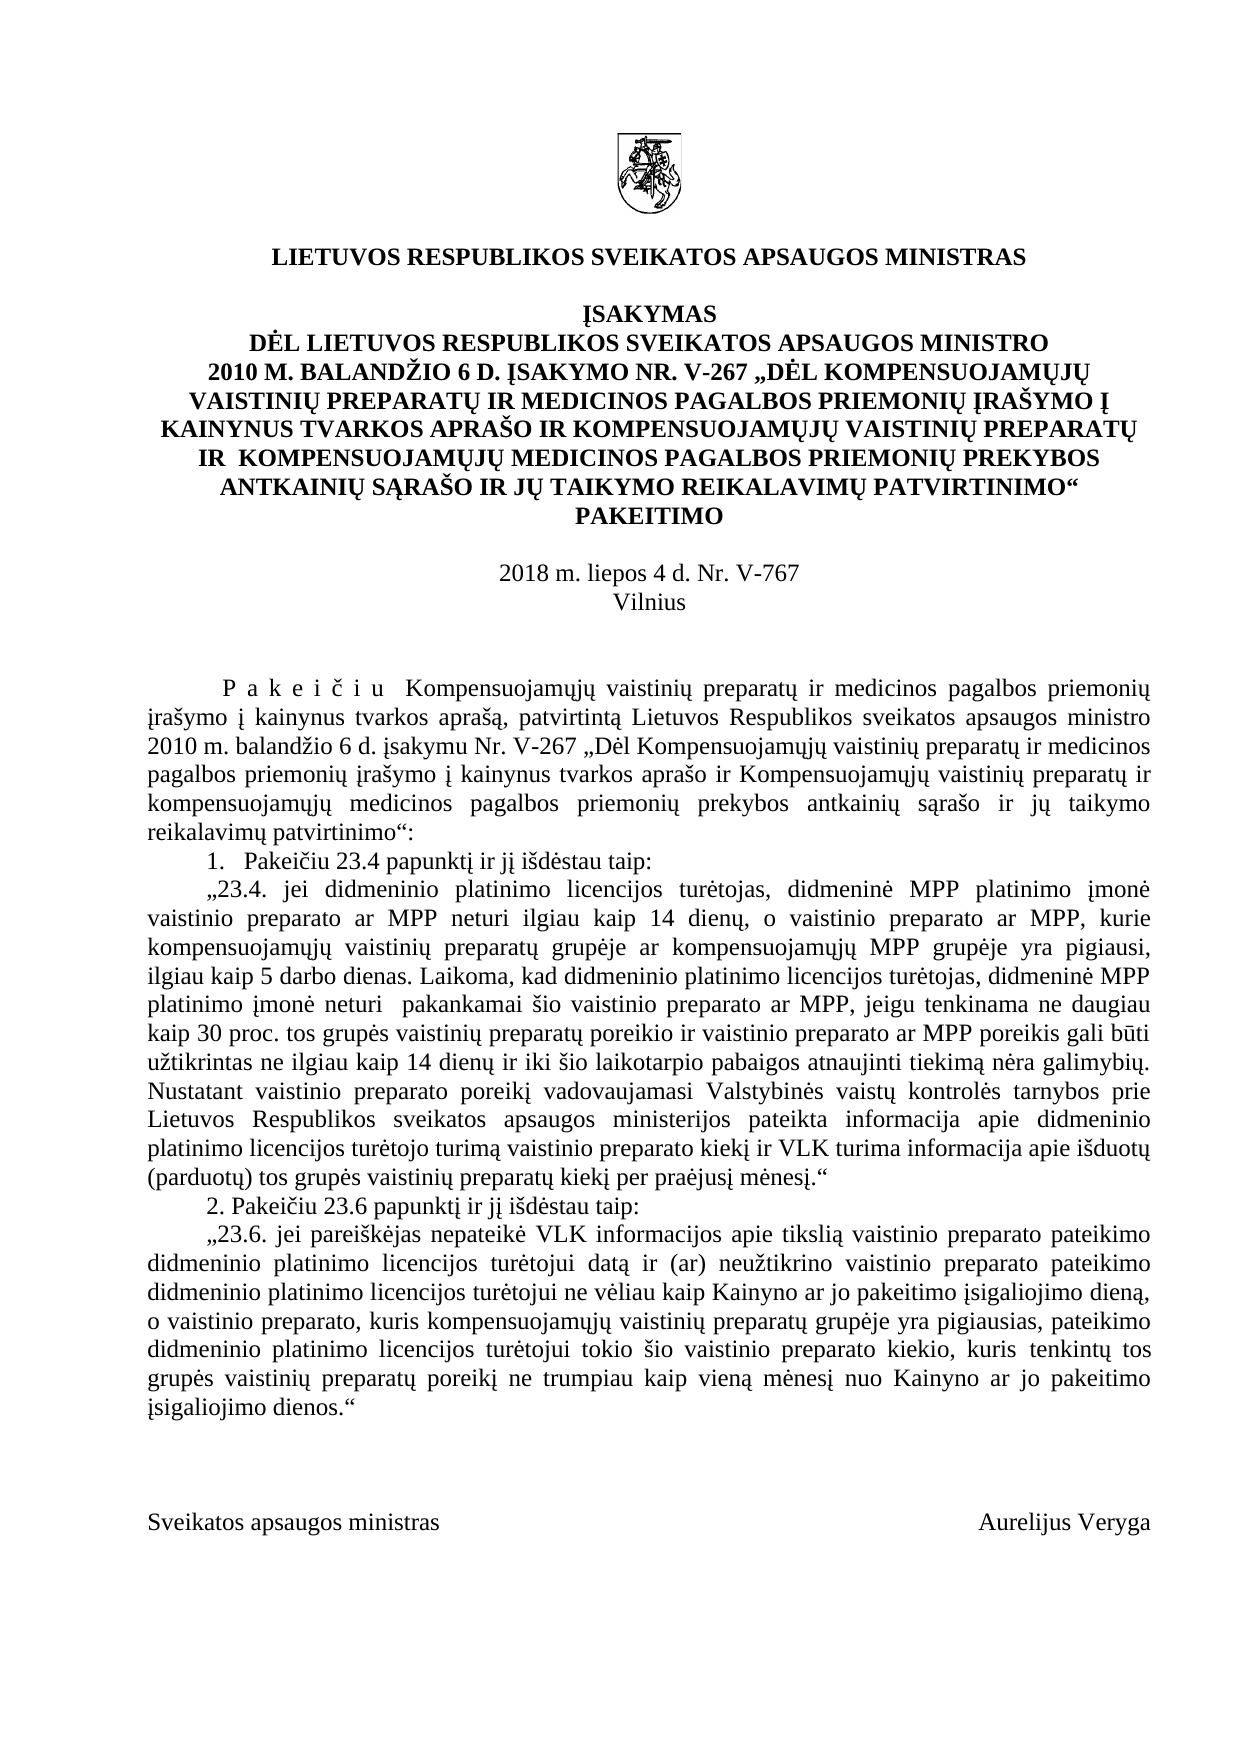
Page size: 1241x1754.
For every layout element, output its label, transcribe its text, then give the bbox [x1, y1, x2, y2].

text DĖL LIETUVOS RESPUBLIKOS SVEIKATOS APSAUGOS MINISTRO [147, 328, 1152, 357]
text LIETUVOS RESPUBLIKOS SVEIKATOS APSAUGOS MINISTRAS [147, 242, 1152, 271]
text „23.6. jei pareiškėjas nepateikė VLK informacijos apie tikslią vaistinio preparato pateikimo didmeninio platinimo licencijos turėtojui datą ir (ar) neužtikrino vaistinio preparato pateikimo didmeninio platinimo licencijos turėtojui ne vėliau kaip Kainyno ar jo pakeitimo įsigaliojimo dieną, o vaistinio preparato, kuris kompensuojamųjų vaistinių preparatų grupėje yra pigiausias, pateikimo didmeninio platinimo licencijos turėtojui tokio šio vaistinio preparato kiekio, kuris tenkintų tos grupės vaistinių preparatų poreikį ne trumpiau kaip vieną mėnesį nuo Kainyno ar jo pakeitimo įsigaliojimo dienos.“ [147, 1219, 1152, 1421]
text P a k e i č i u Kompensuojamųjų vaistinių preparatų ir medicinos pagalbos priemonių įrašymo į kainynus tvarkos aprašą, patvirtintą Lietuvos Respublikos sveikatos apsaugos ministro 2010 m. balandžio 6 d. įsakymu Nr. V-267 „Dėl Kompensuojamųjų vaistinių preparatų ir medicinos pagalbos priemonių įrašymo į kainynus tvarkos aprašo ir Kompensuojamųjų vaistinių preparatų ir kompensuojamųjų medicinos pagalbos priemonių prekybos antkainių sąrašo ir jų taikymo reikalavimų patvirtinimo“: [147, 673, 1152, 846]
text ĮSAKYMAS [147, 299, 1152, 328]
text 2010 M. BALANDŽIO 6 D. ĮSAKYMO NR. V-267 „DĖL KOMPENSUOJAMŲJŲ VAISTINIŲ PREPARATŲ IR MEDICINOS PAGALBOS PRIEMONIŲ ĮRAŠYMO Į KAINYNUS TVARKOS APRAŠO IR KOMPENSUOJAMŲJŲ VAISTINIŲ PREPARATŲ IR KOMPENSUOJAMŲJŲ MEDICINOS PAGALBOS PRIEMONIŲ PREKYBOS ANTKAINIŲ SĄRAŠO IR JŲ TAIKYMO REIKALAVIMŲ PATVIRTINIMO“ PAKEITIMO [147, 357, 1152, 529]
text „23.4. jei didmeninio platinimo licencijos turėtojas, didmeninė MPP platinimo įmonė vaistinio preparato ar MPP neturi ilgiau kaip 14 dienų, o vaistinio preparato ar MPP, kurie kompensuojamųjų vaistinių preparatų grupėje ar kompensuojamųjų MPP grupėje yra pigiausi, ilgiau kaip 5 darbo dienas. Laikoma, kad didmeninio platinimo licencijos turėtojas, didmeninė MPP platinimo įmonė neturi pakankamai šio vaistinio preparato ar MPP, jeigu tenkinama ne daugiau kaip 30 proc. tos grupės vaistinių preparatų poreikio ir vaistinio preparato ar MPP poreikis gali būti užtikrintas ne ilgiau kaip 14 dienų ir iki šio laikotarpio pabaigos atnaujinti tiekimą nėra galimybių. Nustatant vaistinio preparato poreikį vadovaujamasi Valstybinės vaistų kontrolės tarnybos prie Lietuvos Respublikos sveikatos apsaugos ministerijos pateikta informacija apie didmeninio platinimo licencijos turėtojo turimą vaistinio preparato kiekį ir VLK turima informacija apie išduotų (parduotų) tos grupės vaistinių preparatų kiekį per praėjusį mėnesį.“ [147, 874, 1152, 1191]
text Vilnius [147, 587, 1152, 616]
text 1. Pakeičiu 23.4 papunktį ir jį išdėstau taip: [206, 846, 1152, 874]
text 2018 m. liepos 4 d. Nr. V-767 [147, 558, 1152, 587]
text 2. Pakeičiu 23.6 papunktį ir jį išdėstau taip: [147, 1191, 1152, 1219]
text Sveikatos apsaugos ministras Aurelijus Veryga [147, 1507, 1152, 1536]
